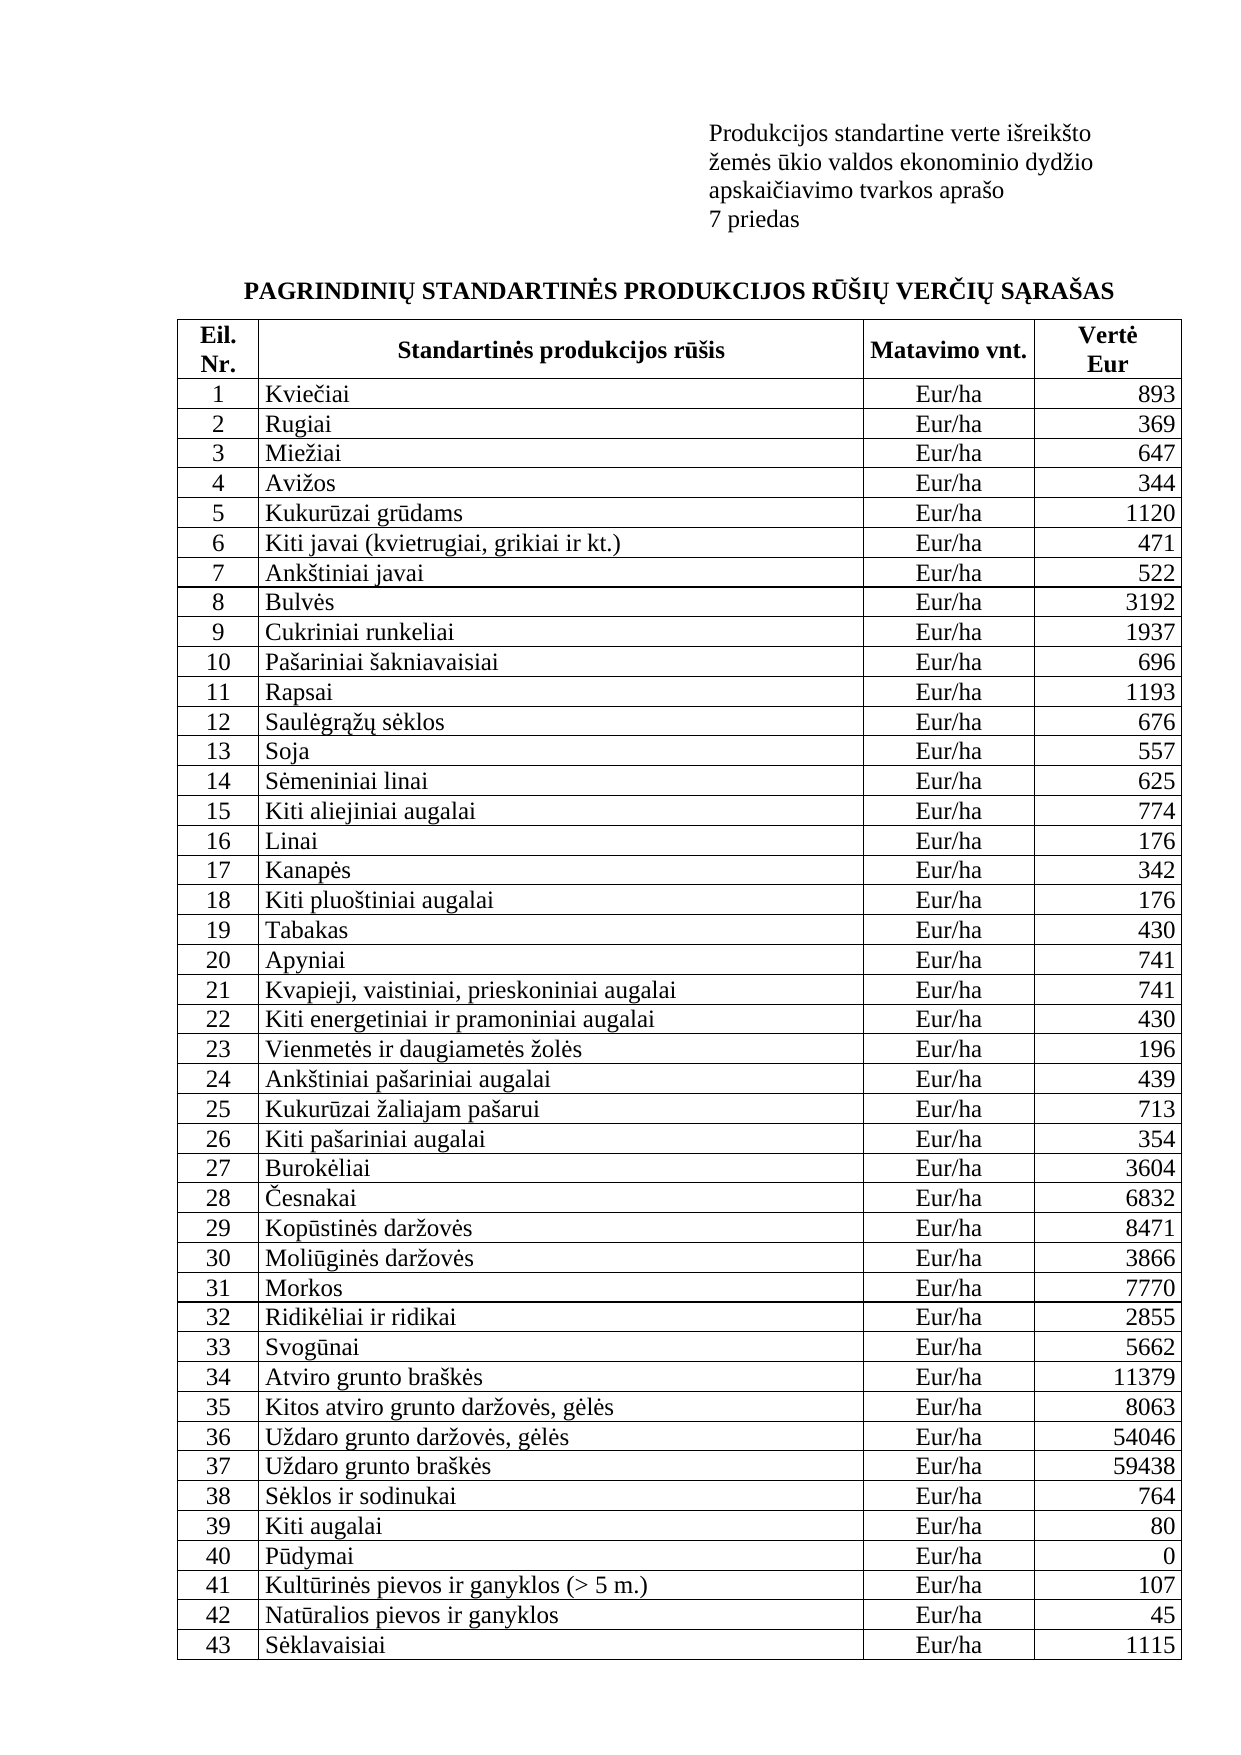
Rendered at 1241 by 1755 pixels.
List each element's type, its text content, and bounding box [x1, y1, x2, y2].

table_cell Eur/ha [864, 1124, 1034, 1152]
table_cell 29 [178, 1213, 258, 1242]
table_cell Eur/ha [864, 1243, 1034, 1272]
table_header Eil. Nr. [178, 320, 258, 378]
table_cell Eur/ha [864, 1183, 1034, 1212]
table_cell 471 [1035, 528, 1181, 557]
table_cell 344 [1035, 468, 1181, 497]
table_cell Eur/ha [864, 1154, 1034, 1182]
table_cell Ridikėliai ir ridikai [259, 1303, 863, 1331]
table_cell 176 [1035, 826, 1181, 854]
table_cell 20 [178, 945, 258, 974]
table_header Standartinės produkcijos rūšis [259, 320, 863, 378]
table_cell 439 [1035, 1064, 1181, 1093]
table_cell 741 [1035, 975, 1181, 1003]
table_cell 3 [178, 439, 258, 467]
table_cell 25 [178, 1094, 258, 1123]
table_cell Kiti javai (kvietrugiai, grikiai ir kt.) [259, 528, 863, 557]
table_cell Eur/ha [864, 856, 1034, 884]
table_cell 7 [178, 558, 258, 586]
text žemės ūkio valdos ekonominio dydžio [177, 147, 1181, 176]
table_cell Morkos [259, 1273, 863, 1301]
table_cell Eur/ha [864, 1064, 1034, 1093]
table_cell Natūralios pievos ir ganyklos [259, 1600, 863, 1629]
table_cell 713 [1035, 1094, 1181, 1123]
table_cell 0 [1035, 1541, 1181, 1569]
table_cell Atviro grunto braškės [259, 1362, 863, 1391]
table_cell Ankštiniai javai [259, 558, 863, 586]
table_cell 5 [178, 498, 258, 527]
table_cell Eur/ha [864, 439, 1034, 467]
table_cell Apyniai [259, 945, 863, 974]
table_cell 176 [1035, 885, 1181, 914]
table_cell 676 [1035, 707, 1181, 735]
table_cell 26 [178, 1124, 258, 1152]
table_cell Eur/ha [864, 1600, 1034, 1629]
table_cell Eur/ha [864, 796, 1034, 825]
table_header Matavimo vnt. [864, 320, 1034, 378]
table_cell Eur/ha [864, 1541, 1034, 1569]
table_cell Eur/ha [864, 1451, 1034, 1480]
table_cell Kviečiai [259, 379, 863, 408]
table_cell 764 [1035, 1481, 1181, 1510]
table_cell 1120 [1035, 498, 1181, 527]
table_cell 696 [1035, 647, 1181, 676]
table_cell Eur/ha [864, 677, 1034, 706]
table_cell 430 [1035, 915, 1181, 944]
table_cell Bulvės [259, 588, 863, 616]
table_cell 35 [178, 1392, 258, 1421]
table_cell 625 [1035, 766, 1181, 795]
table_cell Sėmeniniai linai [259, 766, 863, 795]
table_cell Eur/ha [864, 1303, 1034, 1331]
table_cell 11 [178, 677, 258, 706]
table_cell 774 [1035, 796, 1181, 825]
table_cell 15 [178, 796, 258, 825]
text PAGRINDINIŲ STANDARTINĖS PRODUKCIJOS RŪŠIŲ VERČIŲ SĄRAŠAS [177, 276, 1181, 305]
table_cell Česnakai [259, 1183, 863, 1212]
table_cell 19 [178, 915, 258, 944]
table_cell 6832 [1035, 1183, 1181, 1212]
table_cell Eur/ha [864, 379, 1034, 408]
table_cell Eur/ha [864, 1332, 1034, 1361]
table_cell Eur/ha [864, 1034, 1034, 1063]
text Produkcijos standartine verte išreikšto [177, 118, 1181, 147]
table_cell Miežiai [259, 439, 863, 467]
table_cell 2855 [1035, 1303, 1181, 1331]
table_cell Pūdymai [259, 1541, 863, 1569]
table_cell 741 [1035, 945, 1181, 974]
table_cell 42 [178, 1600, 258, 1629]
table_cell Moliūginės daržovės [259, 1243, 863, 1272]
table_cell 10 [178, 647, 258, 676]
table_cell Eur/ha [864, 1392, 1034, 1421]
table_cell Eur/ha [864, 975, 1034, 1003]
table_cell 342 [1035, 856, 1181, 884]
table_cell 8063 [1035, 1392, 1181, 1421]
table_cell 40 [178, 1541, 258, 1569]
table_cell Tabakas [259, 915, 863, 944]
table_cell 22 [178, 1005, 258, 1033]
table_cell 33 [178, 1332, 258, 1361]
table_cell 37 [178, 1451, 258, 1480]
table_cell 6 [178, 528, 258, 557]
table_cell Eur/ha [864, 1213, 1034, 1242]
table_cell Eur/ha [864, 1481, 1034, 1510]
table_cell 1193 [1035, 677, 1181, 706]
table_cell Eur/ha [864, 468, 1034, 497]
table_cell Eur/ha [864, 647, 1034, 676]
table_cell 196 [1035, 1034, 1181, 1063]
table_cell 107 [1035, 1571, 1181, 1599]
table_cell 54046 [1035, 1422, 1181, 1450]
table_cell 24 [178, 1064, 258, 1093]
table_cell Svogūnai [259, 1332, 863, 1361]
table_cell Kiti energetiniai ir pramoniniai augalai [259, 1005, 863, 1033]
table_cell Eur/ha [864, 915, 1034, 944]
table_cell Rugiai [259, 409, 863, 437]
table_cell Kvapieji, vaistiniai, prieskoniniai augalai [259, 975, 863, 1003]
table_cell 369 [1035, 409, 1181, 437]
table_cell Kitos atviro grunto daržovės, gėlės [259, 1392, 863, 1421]
table_cell Ankštiniai pašariniai augalai [259, 1064, 863, 1093]
table_cell 1937 [1035, 617, 1181, 646]
table_cell 12 [178, 707, 258, 735]
table_cell Eur/ha [864, 1511, 1034, 1540]
table_cell 23 [178, 1034, 258, 1063]
table_cell Eur/ha [864, 409, 1034, 437]
table_cell Soja [259, 736, 863, 765]
table_cell 18 [178, 885, 258, 914]
table_cell 3604 [1035, 1154, 1181, 1182]
table_cell 11379 [1035, 1362, 1181, 1391]
table_cell 41 [178, 1571, 258, 1599]
text 7 priedas [177, 204, 1181, 233]
table_cell Eur/ha [864, 826, 1034, 854]
table_cell 557 [1035, 736, 1181, 765]
table_cell Uždaro grunto daržovės, gėlės [259, 1422, 863, 1450]
table_cell Eur/ha [864, 498, 1034, 527]
table_cell Vienmetės ir daugiametės žolės [259, 1034, 863, 1063]
table_cell Kanapės [259, 856, 863, 884]
table_cell 1115 [1035, 1630, 1181, 1659]
table_cell 16 [178, 826, 258, 854]
table_cell Rapsai [259, 677, 863, 706]
table_cell Eur/ha [864, 1571, 1034, 1599]
table_cell 8471 [1035, 1213, 1181, 1242]
text apskaičiavimo tvarkos aprašo [177, 176, 1181, 204]
table_cell Eur/ha [864, 1422, 1034, 1450]
table_cell Eur/ha [864, 1273, 1034, 1301]
table_cell Kiti pašariniai augalai [259, 1124, 863, 1152]
table_cell 39 [178, 1511, 258, 1540]
table_cell 45 [1035, 1600, 1181, 1629]
table_cell Kukurūzai grūdams [259, 498, 863, 527]
table_cell 2 [178, 409, 258, 437]
table_cell Kopūstinės daržovės [259, 1213, 863, 1242]
table_cell Kiti augalai [259, 1511, 863, 1540]
table_cell 17 [178, 856, 258, 884]
table_cell Eur/ha [864, 766, 1034, 795]
table_cell Saulėgrąžų sėklos [259, 707, 863, 735]
table_cell 36 [178, 1422, 258, 1450]
table_cell Avižos [259, 468, 863, 497]
table_cell Sėklavaisiai [259, 1630, 863, 1659]
table_cell 80 [1035, 1511, 1181, 1540]
table_cell Sėklos ir sodinukai [259, 1481, 863, 1510]
table_cell Eur/ha [864, 1362, 1034, 1391]
table_cell Eur/ha [864, 528, 1034, 557]
table_cell 34 [178, 1362, 258, 1391]
table_cell 43 [178, 1630, 258, 1659]
table_cell Kultūrinės pievos ir ganyklos (> 5 m.) [259, 1571, 863, 1599]
table_cell 27 [178, 1154, 258, 1182]
table_cell 32 [178, 1303, 258, 1331]
table_cell Eur/ha [864, 1005, 1034, 1033]
table_cell 9 [178, 617, 258, 646]
table_cell Kiti aliejiniai augalai [259, 796, 863, 825]
table_cell 3866 [1035, 1243, 1181, 1272]
table_cell Eur/ha [864, 558, 1034, 586]
table_cell 8 [178, 588, 258, 616]
table_cell 354 [1035, 1124, 1181, 1152]
table_cell Linai [259, 826, 863, 854]
table_cell 38 [178, 1481, 258, 1510]
table_cell 7770 [1035, 1273, 1181, 1301]
table_cell 21 [178, 975, 258, 1003]
table_cell 522 [1035, 558, 1181, 586]
table_cell Burokėliai [259, 1154, 863, 1182]
table_cell 893 [1035, 379, 1181, 408]
table_cell Uždaro grunto braškės [259, 1451, 863, 1480]
table_cell 1 [178, 379, 258, 408]
table_cell 5662 [1035, 1332, 1181, 1361]
table_cell Eur/ha [864, 1630, 1034, 1659]
table_cell 59438 [1035, 1451, 1181, 1480]
table_cell Eur/ha [864, 588, 1034, 616]
table_cell Eur/ha [864, 945, 1034, 974]
table_cell Pašariniai šakniavaisiai [259, 647, 863, 676]
table_cell 14 [178, 766, 258, 795]
table_cell 3192 [1035, 588, 1181, 616]
table_cell Eur/ha [864, 617, 1034, 646]
table_cell 13 [178, 736, 258, 765]
table_cell Eur/ha [864, 736, 1034, 765]
table_cell Cukriniai runkeliai [259, 617, 863, 646]
table_cell 4 [178, 468, 258, 497]
table_cell 30 [178, 1243, 258, 1272]
table_cell Eur/ha [864, 707, 1034, 735]
table_cell Eur/ha [864, 1094, 1034, 1123]
table_cell Kukurūzai žaliajam pašarui [259, 1094, 863, 1123]
table_header Vertė Eur [1035, 320, 1181, 378]
table_cell 28 [178, 1183, 258, 1212]
table_cell 430 [1035, 1005, 1181, 1033]
table_cell Eur/ha [864, 885, 1034, 914]
table_cell 31 [178, 1273, 258, 1301]
table_cell Kiti pluoštiniai augalai [259, 885, 863, 914]
table_cell 647 [1035, 439, 1181, 467]
